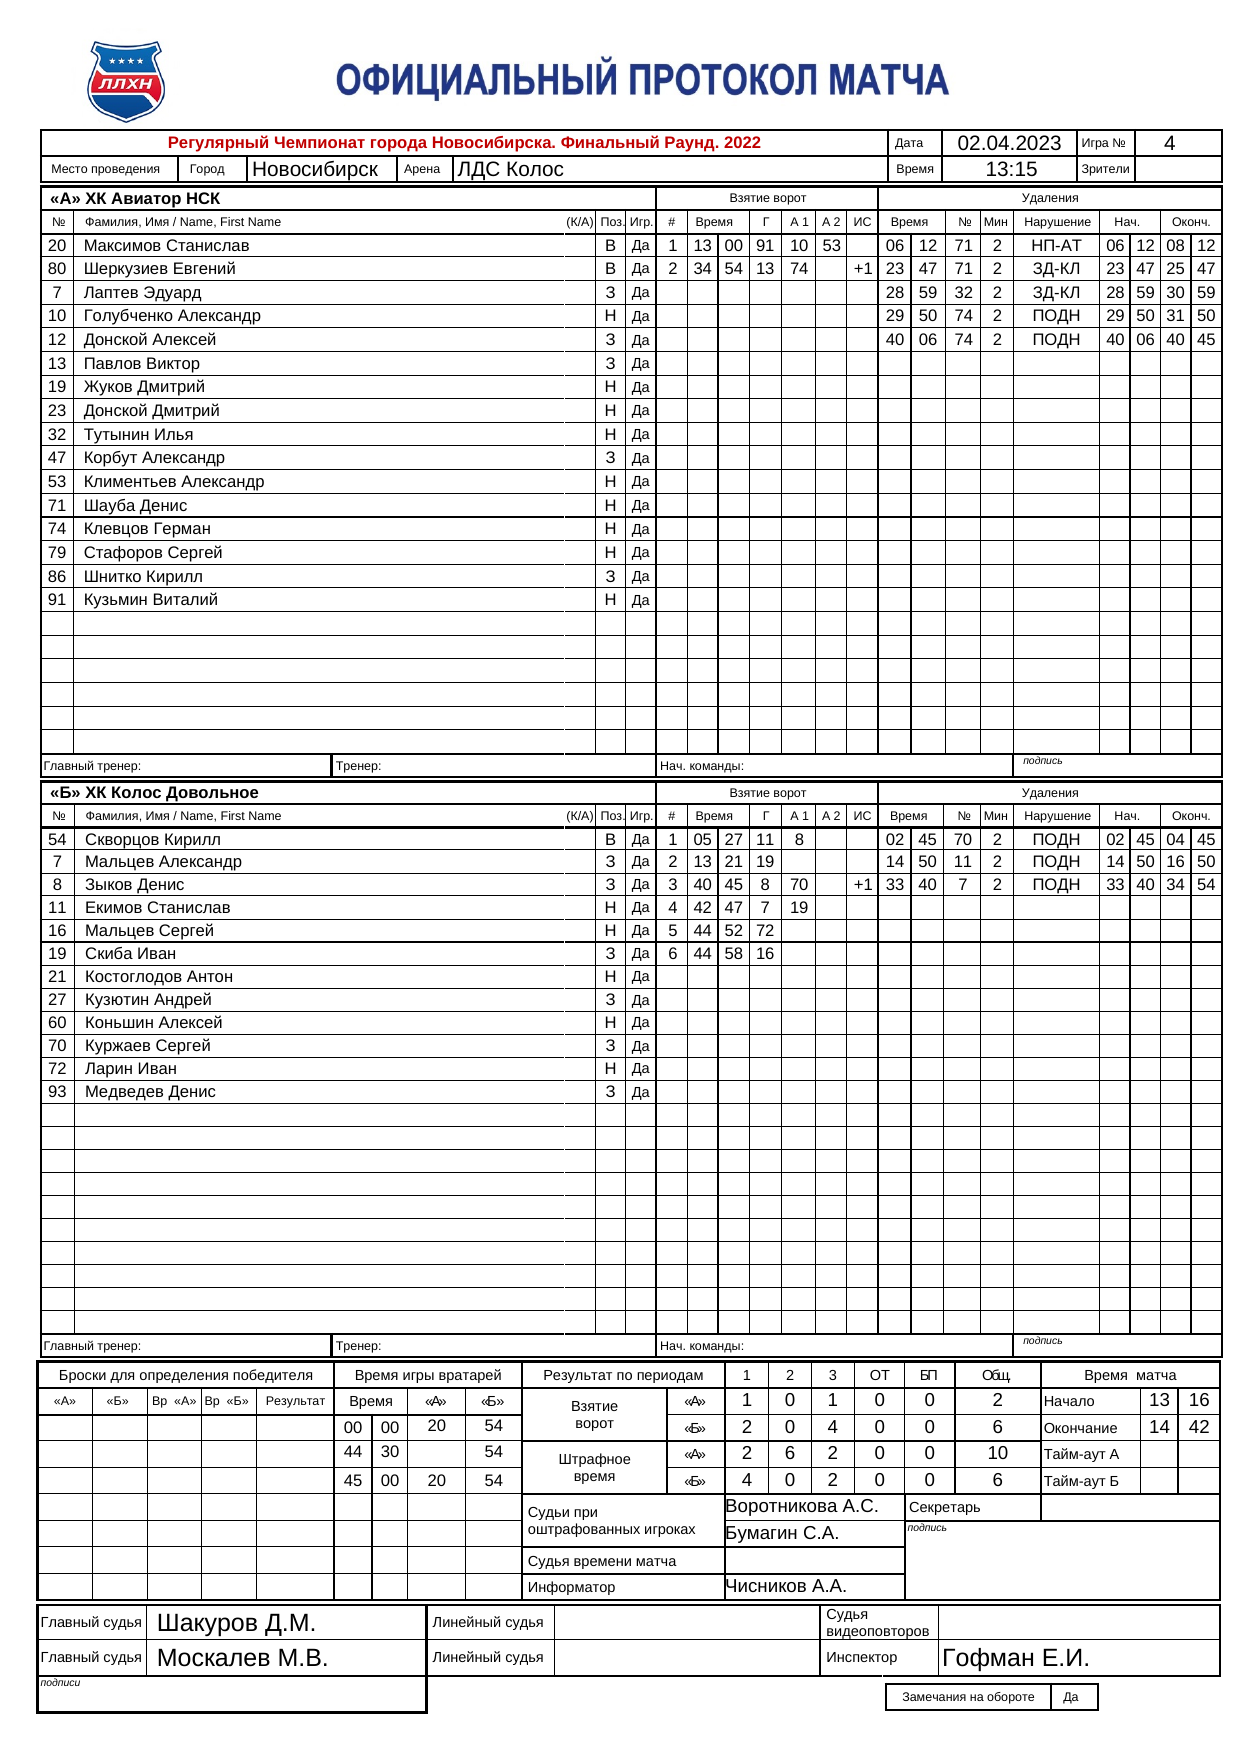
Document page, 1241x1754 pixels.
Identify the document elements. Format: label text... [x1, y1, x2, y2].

table_cell [688, 1081, 717, 1103]
table_cell [879, 518, 910, 540]
table_cell [912, 966, 943, 987]
table_header Общ. [956, 1363, 1040, 1387]
table_header Время матча [1042, 1363, 1219, 1387]
table_cell [1014, 565, 1099, 587]
table_cell [750, 1127, 781, 1149]
table_cell З [596, 281, 625, 303]
table_cell [981, 1173, 1013, 1195]
table_cell [1131, 1127, 1160, 1149]
table_cell [719, 1012, 749, 1033]
table_cell [946, 707, 980, 729]
table_cell Окончание [1042, 1415, 1140, 1440]
table_cell [981, 1127, 1013, 1149]
table_cell [816, 518, 846, 540]
table_header БП [905, 1363, 954, 1387]
table_cell [565, 235, 595, 256]
table_cell [879, 352, 910, 374]
table_cell [750, 1219, 781, 1241]
table_cell [596, 1196, 625, 1218]
table_cell Да [626, 235, 655, 256]
table_cell [1161, 1104, 1190, 1126]
table_cell 54 [42, 829, 74, 849]
table_cell 45 [719, 874, 749, 895]
table_cell Зыков Денис [75, 874, 564, 895]
table_cell [1100, 707, 1129, 729]
table_cell [1161, 1311, 1190, 1333]
table_cell [816, 446, 846, 469]
table_cell Шеркузиев Евгений [74, 257, 564, 280]
table_cell [750, 1288, 781, 1310]
table_cell 11 [944, 850, 980, 872]
table_cell 1 [812, 1389, 854, 1413]
table_cell 34 [688, 257, 717, 280]
table_cell [1192, 612, 1221, 634]
table_cell № [42, 805, 74, 826]
table_cell [981, 966, 1013, 987]
table_cell [1131, 896, 1160, 918]
table_cell [688, 1265, 717, 1287]
table_cell [257, 1441, 333, 1467]
table_cell [596, 1104, 625, 1126]
table_cell Н [596, 423, 625, 445]
table_cell ПОДН [1014, 829, 1099, 849]
table_cell [981, 707, 1013, 729]
table_cell [688, 518, 717, 540]
table_cell [1131, 376, 1160, 398]
table_cell [75, 1311, 564, 1333]
table_cell [565, 966, 595, 987]
table_cell Да [626, 376, 655, 398]
table_cell [688, 636, 717, 658]
table_cell [981, 943, 1013, 964]
table_cell [408, 1494, 465, 1520]
table_cell Время [889, 157, 941, 181]
table_cell [565, 257, 595, 280]
table_cell [912, 1035, 943, 1057]
table_cell +1 [847, 257, 877, 280]
table_cell Шауба Денис [74, 494, 564, 516]
table_cell [782, 1311, 815, 1333]
table_cell Шакуров Д.М. [147, 1606, 425, 1639]
table_cell Н [596, 494, 625, 516]
table_cell [1161, 518, 1190, 540]
table_cell [912, 707, 945, 729]
table_cell [1141, 1441, 1177, 1467]
table_cell 30 [373, 1441, 407, 1467]
table_cell [596, 659, 625, 682]
table_cell 50 [912, 850, 943, 872]
table_cell [879, 659, 910, 682]
table_cell [626, 1311, 655, 1333]
table_cell подпись [906, 1522, 1219, 1599]
table_cell [626, 1150, 655, 1172]
table_cell [816, 850, 846, 872]
table_cell 44 [335, 1441, 371, 1467]
table_cell [944, 1265, 980, 1287]
table_cell 06 [1131, 328, 1160, 351]
table_cell # [657, 805, 687, 826]
table_cell [1131, 588, 1160, 611]
table_cell подпись [1014, 1335, 1221, 1356]
table_header Удаления [879, 783, 1221, 803]
table_cell [912, 1104, 943, 1126]
table_cell Вр «А» [148, 1389, 201, 1413]
table_cell [1179, 1441, 1219, 1467]
table_header Взятие ворот [657, 188, 877, 209]
table_cell [688, 565, 717, 587]
table_cell [1161, 1242, 1190, 1264]
table_cell 58 [719, 943, 749, 964]
table_cell [688, 612, 717, 634]
table_cell 16 [1179, 1389, 1219, 1413]
table_cell [1014, 1058, 1099, 1079]
table_cell 50 [1192, 305, 1221, 327]
table_cell Стафоров Сергей [74, 541, 564, 564]
table_cell [565, 1311, 595, 1333]
table_cell [688, 1196, 717, 1218]
table_cell 72 [42, 1058, 74, 1079]
table_cell [912, 896, 943, 918]
table_cell [912, 1081, 943, 1103]
table_cell [981, 399, 1013, 422]
table_cell [1141, 1468, 1177, 1493]
table_cell [42, 1127, 74, 1149]
table_cell Ларин Иван [75, 1058, 564, 1079]
table_cell Судьи при оштрафованных игроках [523, 1495, 724, 1546]
table_cell [42, 636, 73, 658]
table_cell [1161, 1012, 1190, 1033]
table_cell [981, 541, 1013, 564]
table_cell [565, 1242, 595, 1264]
table_cell [946, 588, 980, 611]
table_cell Н [596, 966, 625, 987]
table_cell [816, 920, 846, 941]
table_cell [782, 1173, 815, 1195]
table_cell [847, 588, 877, 611]
table_cell [847, 707, 877, 729]
table_cell [657, 1058, 687, 1079]
table_cell [816, 943, 846, 964]
table_cell [750, 446, 781, 469]
table_cell [565, 829, 595, 849]
table_cell 6 [657, 943, 687, 964]
table_cell [750, 423, 781, 445]
table_cell [688, 1219, 717, 1241]
table_cell Нач. [1100, 211, 1160, 233]
table_cell [719, 1242, 749, 1264]
table_cell [816, 328, 846, 351]
table_cell [912, 989, 943, 1011]
table_cell [847, 1219, 877, 1241]
table_cell Да [626, 494, 655, 516]
table_cell 7 [750, 896, 781, 918]
table_cell [148, 1521, 201, 1546]
table_cell 27 [42, 989, 74, 1011]
table_cell [74, 612, 564, 634]
table_cell [981, 565, 1013, 587]
table_cell [657, 636, 687, 658]
table_cell [1192, 1127, 1221, 1149]
table_cell [596, 636, 625, 658]
table_cell В [596, 257, 625, 280]
table_cell [688, 494, 717, 516]
table_cell [816, 1058, 846, 1079]
table_cell 12 [1131, 235, 1160, 256]
table_cell Да [626, 1012, 655, 1033]
table_cell 0 [855, 1415, 904, 1440]
table_cell [42, 1173, 74, 1195]
table_cell Лаптев Эдуард [74, 281, 564, 303]
table_cell [1131, 352, 1160, 374]
table_cell 29 [879, 305, 910, 327]
table_cell [202, 1521, 256, 1546]
table_cell [565, 399, 595, 422]
table_cell [981, 1288, 1013, 1310]
table_cell [719, 470, 749, 493]
table_cell [719, 683, 749, 706]
table_header 3 [812, 1363, 854, 1387]
table_cell Штрафное время [523, 1442, 666, 1493]
table_cell 06 [912, 328, 945, 351]
table_cell [719, 707, 749, 729]
table_cell [626, 1288, 655, 1310]
table_cell [596, 1173, 625, 1195]
table_cell [946, 423, 980, 445]
table_cell 13 [1141, 1389, 1177, 1413]
table_cell 6 [769, 1442, 811, 1467]
table_cell [879, 1035, 910, 1057]
table_cell ЗД-КЛ [1014, 281, 1099, 303]
table_cell 11 [42, 896, 74, 918]
table_cell [408, 1547, 465, 1573]
table_cell [1100, 1127, 1129, 1149]
table_cell [750, 1150, 781, 1172]
table_cell [1014, 1104, 1099, 1126]
table_cell [257, 1494, 333, 1520]
table_cell +1 [847, 874, 877, 895]
table_cell [782, 1150, 815, 1172]
table_cell [847, 1081, 877, 1103]
table_cell «А» [668, 1389, 724, 1413]
table_cell [750, 470, 781, 493]
table_cell 1 [657, 235, 687, 256]
table_cell [626, 1127, 655, 1149]
table_cell [688, 305, 717, 327]
table_cell [847, 352, 877, 374]
table_cell [39, 1416, 92, 1440]
table_cell 29 [1100, 305, 1129, 327]
table_cell [42, 1104, 74, 1126]
table_cell [750, 399, 781, 422]
table_cell Кузютин Андрей [75, 989, 564, 1011]
table_cell [657, 1081, 687, 1103]
table_cell 14 [879, 850, 910, 872]
table_cell [816, 1288, 846, 1310]
table_cell [879, 943, 910, 964]
table_cell [1100, 376, 1129, 398]
table_cell [1161, 1265, 1190, 1287]
table_cell [596, 1127, 625, 1149]
table_cell [1131, 541, 1160, 564]
table_cell [719, 659, 749, 682]
table_cell [1100, 352, 1129, 374]
table_cell 2 [981, 281, 1013, 303]
table_cell Н [596, 518, 625, 540]
table_cell [39, 1547, 92, 1573]
table_cell А 2 [816, 211, 846, 233]
table_cell [1161, 966, 1190, 987]
table_cell [816, 730, 846, 753]
table_cell [42, 1196, 74, 1218]
table_cell [428, 1677, 882, 1711]
table_cell [596, 1288, 625, 1310]
table_cell [1161, 1196, 1190, 1218]
table_cell [719, 612, 749, 634]
table_cell [1192, 1150, 1221, 1172]
table_cell [1131, 470, 1160, 493]
table_cell «А» [39, 1389, 92, 1413]
table_cell [946, 352, 980, 374]
table_cell [847, 920, 877, 941]
table_cell Мин [981, 211, 1013, 233]
table_cell 23 [1100, 257, 1129, 280]
table_cell [847, 305, 877, 327]
table_cell [93, 1494, 147, 1520]
table_cell ПОДН [1014, 874, 1099, 895]
table_cell [1192, 1242, 1221, 1264]
table_cell [912, 659, 945, 682]
table_cell [816, 1311, 846, 1333]
table_cell З [596, 874, 625, 895]
table_cell [42, 707, 73, 729]
table_cell [596, 707, 625, 729]
table_cell [912, 494, 945, 516]
table_cell [879, 1288, 910, 1310]
table_cell [657, 328, 687, 351]
table_cell [1131, 1058, 1160, 1079]
table_cell [782, 1196, 815, 1218]
table_cell [42, 1150, 74, 1172]
table_cell 5 [657, 920, 687, 941]
table_cell [946, 541, 980, 564]
table_cell [879, 1104, 910, 1126]
table_cell [719, 1150, 749, 1172]
table_cell 13 [688, 850, 717, 872]
table_cell ИС [847, 211, 877, 233]
table_cell Тренер: [333, 1335, 655, 1356]
table_cell [719, 1081, 749, 1103]
table_cell [1192, 565, 1221, 587]
table_cell [912, 423, 945, 445]
table_cell [879, 565, 910, 587]
table_cell 21 [42, 966, 74, 987]
table_cell [688, 1150, 717, 1172]
table_cell [1100, 565, 1129, 587]
table_cell Главный судья [39, 1606, 146, 1639]
table_cell [981, 1196, 1013, 1218]
table_cell Главный тренер: [42, 1335, 330, 1356]
table_cell [782, 470, 815, 493]
table_cell 42 [1179, 1415, 1219, 1440]
table_cell [373, 1494, 407, 1520]
table_cell Максимов Станислав [74, 235, 564, 256]
table_cell [657, 730, 687, 753]
table_cell [719, 518, 749, 540]
table_cell 0 [769, 1389, 811, 1413]
table_cell [1161, 1150, 1190, 1172]
table_cell [719, 588, 749, 611]
table_cell [565, 588, 595, 611]
table_cell [657, 989, 687, 1011]
table_cell [75, 1104, 564, 1126]
table_cell Да [626, 305, 655, 327]
table_cell [1014, 966, 1099, 987]
table_cell [981, 730, 1013, 753]
table_cell [847, 1173, 877, 1195]
table_cell [816, 1127, 846, 1149]
table_cell 30 [1161, 281, 1190, 303]
table_cell [565, 1081, 595, 1103]
table_cell Город [179, 157, 246, 181]
table_header ОТ [855, 1363, 904, 1387]
table_cell [719, 966, 749, 987]
table_cell Секретарь [906, 1495, 1040, 1520]
table_cell [946, 565, 980, 587]
table_cell [1131, 989, 1160, 1011]
table_cell [1131, 1196, 1160, 1218]
table_cell [1042, 1495, 1219, 1520]
table_cell [1100, 1173, 1129, 1195]
table_cell 74 [946, 328, 980, 351]
table_cell [1131, 1288, 1160, 1310]
table_cell [782, 943, 815, 964]
table_cell 28 [879, 281, 910, 303]
table_cell Информатор [523, 1575, 724, 1599]
table_cell # [657, 211, 687, 233]
table_cell [750, 588, 781, 611]
table_cell [466, 1494, 521, 1520]
table_cell Москалев М.В. [147, 1640, 425, 1675]
table_cell Н [596, 376, 625, 398]
table_cell подпись [1014, 755, 1221, 776]
table_cell [782, 636, 815, 658]
table_cell Да [626, 352, 655, 374]
table_cell [1100, 446, 1129, 469]
table_cell 06 [879, 235, 910, 256]
table_cell 19 [42, 943, 74, 964]
table_cell [847, 1127, 877, 1149]
table_cell [596, 1311, 625, 1333]
table_cell ИС [847, 805, 877, 826]
table_cell [847, 989, 877, 1011]
table_cell [1192, 943, 1221, 964]
table_cell [626, 659, 655, 682]
table_header Регулярный Чемпионат города Новосибирска. Финальный Раунд. 2022 [42, 131, 887, 155]
table_cell [1161, 1058, 1190, 1079]
table_cell [946, 659, 980, 682]
table_cell [719, 1265, 749, 1287]
table_cell Время [879, 805, 943, 826]
table_cell 00 [373, 1416, 407, 1440]
table_cell [257, 1416, 333, 1440]
table_cell [719, 328, 749, 351]
table_cell [847, 1150, 877, 1172]
table_cell [816, 423, 846, 445]
table_cell [750, 683, 781, 706]
table_cell [596, 1265, 625, 1287]
table_cell [1192, 1288, 1221, 1310]
table_cell [782, 966, 815, 987]
table_cell [912, 1196, 943, 1218]
table_cell [1192, 636, 1221, 658]
table_header «Б» ХК Колос Довольное [42, 783, 655, 803]
table_cell [816, 588, 846, 611]
table_cell [879, 376, 910, 398]
table_cell [1192, 1012, 1221, 1033]
table_cell 4 [726, 1468, 768, 1493]
table_cell [1192, 423, 1221, 445]
table_cell [75, 1196, 564, 1218]
table_cell [750, 1242, 781, 1264]
table_cell [74, 730, 564, 753]
table_cell [657, 966, 687, 987]
table_cell [373, 1547, 407, 1573]
table_cell [981, 920, 1013, 941]
table_cell 70 [42, 1035, 74, 1057]
table_cell 50 [1192, 850, 1221, 872]
table_cell [944, 1173, 980, 1195]
table_cell [879, 1081, 910, 1103]
table_cell [816, 874, 846, 895]
table_cell [565, 565, 595, 587]
table_cell [657, 1127, 687, 1149]
table_cell [202, 1468, 256, 1493]
table_cell [782, 1219, 815, 1241]
table_cell [879, 494, 910, 516]
table_cell Мальцев Сергей [75, 920, 564, 941]
table_cell [750, 352, 781, 374]
table_cell [912, 541, 945, 564]
table_cell 59 [1131, 281, 1160, 303]
table_cell 45 [1131, 829, 1160, 849]
table_cell [1100, 518, 1129, 540]
table_cell [626, 1104, 655, 1126]
table_cell [565, 896, 595, 918]
table_cell [750, 541, 781, 564]
table_cell [1161, 376, 1190, 398]
table_cell Корбут Александр [74, 446, 564, 469]
table_cell [1014, 943, 1099, 964]
table_cell [816, 683, 846, 706]
table_cell [912, 470, 945, 493]
table_cell [202, 1494, 256, 1520]
table_cell 53 [816, 235, 846, 256]
table_header Результат по периодам [523, 1363, 724, 1387]
table_cell [565, 1104, 595, 1126]
table_cell [726, 1548, 904, 1573]
table_cell [1100, 423, 1129, 445]
table_cell [879, 588, 910, 611]
table_cell [879, 1242, 910, 1264]
table_cell [657, 588, 687, 611]
table_header Броски для определения победителя [39, 1363, 333, 1387]
table_cell [1100, 588, 1129, 611]
table_cell [816, 470, 846, 493]
table_cell [816, 376, 846, 398]
table_cell [1014, 1173, 1099, 1195]
table_cell [657, 423, 687, 445]
table_cell [883, 1677, 1220, 1681]
table_cell [1192, 707, 1221, 729]
table_cell [719, 730, 749, 753]
table_cell [944, 1035, 980, 1057]
table_cell [981, 989, 1013, 1011]
table_cell [466, 1547, 521, 1573]
table_cell 79 [42, 541, 73, 564]
table_cell [1014, 989, 1099, 1011]
table_cell 8 [42, 874, 74, 895]
table_cell 7 [944, 874, 980, 895]
table_cell Да [626, 1081, 655, 1103]
table_cell 2 [726, 1415, 768, 1440]
table_cell [75, 1242, 564, 1264]
table_cell [879, 707, 910, 729]
table_cell 44 [688, 943, 717, 964]
table_cell [847, 494, 877, 516]
table_cell [565, 1058, 595, 1079]
table_cell Вр «Б» [202, 1389, 256, 1413]
table_header Время игры вратарей [335, 1363, 521, 1387]
table_cell Н [596, 920, 625, 941]
table_cell [750, 305, 781, 327]
table_cell [688, 707, 717, 729]
table_cell 40 [1131, 874, 1160, 895]
table_cell [1014, 1012, 1099, 1033]
table_cell [782, 541, 815, 564]
table_cell [75, 1173, 564, 1195]
table_cell [782, 1035, 815, 1057]
table_cell [879, 989, 910, 1011]
table_cell [688, 588, 717, 611]
table_cell [847, 470, 877, 493]
table_cell [719, 1058, 749, 1079]
table_cell 45 [1192, 829, 1221, 849]
table_cell [847, 518, 877, 540]
table_cell [1136, 157, 1221, 181]
table_cell [782, 1288, 815, 1310]
table_cell Оконч. [1161, 805, 1221, 826]
table_cell [782, 281, 815, 303]
table_cell [626, 730, 655, 753]
table_cell [565, 1196, 595, 1218]
table_cell [1014, 352, 1099, 374]
table_cell [1100, 541, 1129, 564]
table_cell 8 [782, 829, 815, 849]
table_cell [719, 399, 749, 422]
table_cell [1192, 920, 1221, 941]
table_cell [565, 683, 595, 706]
table_cell [782, 494, 815, 516]
table_cell Н [596, 541, 625, 564]
table_cell 54 [1192, 874, 1221, 895]
table_cell [912, 1265, 943, 1287]
table_cell Тутынин Илья [74, 423, 564, 445]
table_cell [657, 446, 687, 469]
table_cell [782, 612, 815, 634]
table_cell [782, 328, 815, 351]
table_cell [688, 1173, 717, 1195]
table_cell [782, 352, 815, 374]
table_cell [1014, 1242, 1099, 1264]
table_cell [912, 1311, 943, 1333]
table_cell [750, 730, 781, 753]
table_cell Н [596, 305, 625, 327]
table_cell [565, 518, 595, 540]
table_cell [1161, 1035, 1190, 1057]
table_cell [946, 470, 980, 493]
table_cell ЗД-КЛ [1014, 257, 1099, 280]
table_cell Мальцев Александр [75, 850, 564, 872]
table_cell [719, 1219, 749, 1241]
table_cell [1100, 1265, 1129, 1287]
table_cell [912, 376, 945, 398]
table_cell [782, 565, 815, 587]
table_cell 44 [688, 920, 717, 941]
table_cell [944, 1196, 980, 1218]
table_cell 13 [688, 235, 717, 256]
table_cell [1192, 1035, 1221, 1057]
table_cell [1131, 446, 1160, 469]
table_cell [1192, 446, 1221, 469]
table_cell [1100, 1012, 1129, 1033]
table_cell [202, 1574, 256, 1599]
table_cell [1100, 896, 1129, 918]
table_cell [816, 966, 846, 987]
table_cell Да [626, 966, 655, 987]
table_cell Тайм-аут Б [1042, 1468, 1140, 1493]
table_cell [981, 446, 1013, 469]
table_cell [719, 305, 749, 327]
table_cell [1014, 1035, 1099, 1057]
table_cell [816, 1196, 846, 1218]
table_cell 53 [42, 470, 73, 493]
table_cell [1131, 636, 1160, 658]
table_cell [847, 1012, 877, 1033]
table_cell [879, 541, 910, 564]
table_cell [1014, 683, 1099, 706]
table_cell [719, 352, 749, 374]
table_cell 33 [879, 874, 910, 895]
table_cell [816, 257, 846, 280]
table_cell [688, 1311, 717, 1333]
table_cell [879, 399, 910, 422]
table_cell [1192, 399, 1221, 422]
table_cell Жуков Дмитрий [74, 376, 564, 398]
table_header Дата [889, 131, 941, 155]
table_cell [688, 1035, 717, 1057]
table_cell [981, 1311, 1013, 1333]
table_cell [912, 1150, 943, 1172]
table_cell Клевцов Герман [74, 518, 564, 540]
table_cell Скиба Иван [75, 943, 564, 964]
table_cell В [596, 829, 625, 849]
table_cell [1192, 352, 1221, 374]
table_cell [719, 1035, 749, 1057]
table_cell З [596, 989, 625, 1011]
table_cell 47 [719, 896, 749, 918]
table_cell [657, 1242, 687, 1264]
table_cell Арена [398, 157, 452, 181]
table_cell [1161, 470, 1190, 493]
table_cell Н [596, 588, 625, 611]
table_cell 0 [905, 1415, 954, 1440]
table_cell 12 [42, 328, 73, 351]
table_cell [981, 896, 1013, 918]
table_cell [74, 636, 564, 658]
table_cell [981, 1104, 1013, 1126]
table_cell [39, 1441, 92, 1467]
table_cell [944, 943, 980, 964]
table_cell [847, 1288, 877, 1310]
table_cell [847, 423, 877, 445]
table_cell [1192, 1173, 1221, 1195]
table_cell [1014, 896, 1099, 918]
table_cell ЛДС Колос [454, 157, 887, 181]
table_cell [1014, 446, 1099, 469]
table_cell [816, 636, 846, 658]
table_cell [688, 470, 717, 493]
table_cell Г [750, 211, 781, 233]
table_cell [565, 1265, 595, 1287]
table_cell 47 [1192, 257, 1221, 280]
table_cell [981, 1150, 1013, 1172]
table_cell А 2 [816, 805, 846, 826]
table_cell [1161, 730, 1190, 753]
table_cell 52 [719, 920, 749, 941]
table_cell [688, 328, 717, 351]
table_cell [1131, 565, 1160, 587]
table_cell 71 [42, 494, 73, 516]
table_cell [565, 989, 595, 1011]
table_cell [1161, 352, 1190, 374]
table_cell 45 [912, 829, 943, 849]
table_cell Линейный судья [428, 1640, 554, 1675]
table_cell 4 [812, 1415, 854, 1440]
table_cell 45 [335, 1468, 371, 1493]
table_cell Гофман Е.И. [939, 1640, 1219, 1675]
table_cell 2 [726, 1442, 768, 1467]
table_cell [1131, 1104, 1160, 1126]
table_cell [565, 470, 595, 493]
table_cell [75, 1127, 564, 1149]
table_cell [816, 1104, 846, 1126]
table_cell Зрители [1078, 157, 1134, 181]
table_cell [847, 235, 877, 256]
table_cell [816, 1150, 846, 1172]
table_cell [657, 1150, 687, 1172]
table_cell 16 [1161, 850, 1190, 872]
table_cell 10 [782, 235, 815, 256]
table_cell [719, 541, 749, 564]
table_cell Поз. [596, 805, 625, 826]
table_cell [626, 1196, 655, 1218]
table_cell [847, 376, 877, 398]
table_cell [944, 1127, 980, 1149]
table_cell [688, 399, 717, 422]
table_cell [1192, 588, 1221, 611]
table_cell [719, 1173, 749, 1195]
table_cell [466, 1574, 521, 1599]
table_cell [555, 1606, 819, 1639]
table_cell [912, 565, 945, 587]
table_cell Да [626, 1058, 655, 1079]
table_cell Бумагин С.А. [726, 1521, 904, 1546]
table_cell [750, 966, 781, 987]
table_cell Да [626, 896, 655, 918]
table_cell [719, 1196, 749, 1218]
table_cell [912, 352, 945, 374]
table_cell Г [750, 805, 781, 826]
table_cell [879, 683, 910, 706]
table_cell [944, 1081, 980, 1103]
table_cell ПОДН [1014, 850, 1099, 872]
table_cell 42 [688, 896, 717, 918]
table_cell 7 [42, 281, 73, 303]
table_cell Да [626, 423, 655, 445]
table_cell [626, 707, 655, 729]
table_cell Время [879, 211, 945, 233]
table_header 4 [1136, 131, 1221, 155]
table_cell 54 [719, 257, 749, 280]
table_cell [565, 376, 595, 398]
table_cell [816, 1265, 846, 1287]
table_cell [946, 730, 980, 753]
table_cell Нарушение [1014, 805, 1099, 826]
table_cell [596, 612, 625, 634]
table_cell [946, 494, 980, 516]
table_cell Мин [981, 805, 1013, 826]
table_cell Воротникова А.С. [726, 1495, 904, 1520]
table_cell [981, 588, 1013, 611]
table_header 1 [726, 1363, 768, 1387]
table_cell [1100, 989, 1129, 1011]
table_cell [750, 636, 781, 658]
table_cell Тренер: [333, 755, 655, 776]
table_cell Нач. [1100, 805, 1160, 826]
table_cell 13:15 [943, 157, 1076, 181]
table_cell [657, 518, 687, 540]
table_cell [1014, 376, 1099, 398]
table_cell Место проведения [42, 157, 177, 181]
table_cell [782, 850, 815, 872]
table_cell [1161, 920, 1190, 941]
table_cell Линейный судья [428, 1606, 554, 1639]
table_cell [847, 850, 877, 872]
table_cell 2 [981, 829, 1013, 849]
table_cell [879, 1058, 910, 1079]
table_cell [565, 850, 595, 872]
table_cell 3 [657, 874, 687, 895]
table_cell Игр. [626, 211, 655, 233]
table_cell [912, 943, 943, 964]
table_cell [719, 636, 749, 658]
table_cell [719, 1288, 749, 1310]
table_header 2 [769, 1363, 811, 1387]
table_cell [981, 1012, 1013, 1033]
table_cell [847, 1265, 877, 1287]
table_cell [981, 659, 1013, 682]
table_cell [93, 1468, 147, 1493]
table_cell З [596, 943, 625, 964]
table_cell 74 [42, 518, 73, 540]
table_cell В [596, 235, 625, 256]
table_cell Да [626, 328, 655, 351]
table_cell [688, 281, 717, 303]
table_cell [565, 1127, 595, 1149]
table_cell [657, 352, 687, 374]
table_cell [750, 1265, 781, 1287]
table_cell [148, 1494, 201, 1520]
table_cell № [946, 211, 980, 233]
table_cell [782, 1081, 815, 1103]
table_cell [1100, 1219, 1129, 1241]
table_cell [148, 1547, 201, 1573]
table_cell [1192, 470, 1221, 493]
table_cell [1192, 1196, 1221, 1218]
table_cell Время [335, 1389, 407, 1413]
table_cell Екимов Станислав [75, 896, 564, 918]
table_header 02.04.2023 [943, 131, 1076, 155]
table_cell [1131, 683, 1160, 706]
table_cell 0 [905, 1468, 954, 1493]
table_cell [847, 829, 877, 849]
table_cell [750, 659, 781, 682]
table_cell 02 [1100, 829, 1129, 849]
table_cell [657, 494, 687, 516]
table_cell Шнитко Кирилл [74, 565, 564, 587]
table_cell [335, 1494, 371, 1520]
table_cell 0 [905, 1442, 954, 1467]
table_cell [42, 1265, 74, 1287]
table_cell [688, 1058, 717, 1079]
table_cell [1100, 1242, 1129, 1264]
table_cell 2 [981, 257, 1013, 280]
table_cell З [596, 1081, 625, 1103]
table_cell 70 [782, 874, 815, 895]
table_cell 0 [769, 1468, 811, 1493]
table_cell [879, 1012, 910, 1033]
table_cell [1161, 588, 1190, 611]
table_cell [944, 1104, 980, 1126]
table_cell 14 [1100, 850, 1129, 872]
table_cell 45 [1192, 328, 1221, 351]
table_cell [202, 1547, 256, 1573]
table_cell 71 [946, 235, 980, 256]
table_cell Донской Алексей [74, 328, 564, 351]
table_cell [1131, 966, 1160, 987]
table_cell «Б» [668, 1415, 724, 1440]
table_cell [39, 1494, 92, 1520]
table_cell [944, 1288, 980, 1310]
table_cell 40 [1161, 328, 1190, 351]
table_cell [565, 1035, 595, 1057]
table_cell [879, 1265, 910, 1287]
table_cell 59 [1192, 281, 1221, 303]
table_cell 47 [912, 257, 945, 280]
table_header Замечания на обороте [887, 1685, 1050, 1709]
table_cell [565, 730, 595, 753]
table_cell 4 [657, 896, 687, 918]
table_cell 12 [912, 235, 945, 256]
table_cell [981, 1081, 1013, 1103]
table_cell [565, 305, 595, 327]
table_cell [1161, 1288, 1190, 1310]
table_cell 50 [912, 305, 945, 327]
table_cell [782, 989, 815, 1011]
table_cell [565, 352, 595, 374]
table_cell [816, 1081, 846, 1103]
table_cell [816, 1012, 846, 1033]
table_header Удаления [879, 188, 1221, 209]
table_cell [782, 518, 815, 540]
table_cell [565, 943, 595, 964]
table_cell [879, 896, 910, 918]
table_cell Время [688, 211, 749, 233]
table_cell 40 [912, 874, 943, 895]
table_cell 20 [408, 1416, 465, 1440]
table_cell [782, 305, 815, 327]
table_cell [879, 920, 910, 941]
table_cell [688, 423, 717, 445]
table_cell [1131, 612, 1160, 634]
table_cell 08 [1161, 235, 1190, 256]
table_cell [946, 399, 980, 422]
table_cell [879, 612, 910, 634]
table_cell [750, 1173, 781, 1195]
table_cell [912, 588, 945, 611]
table_header «А» ХК Авиатор НСК [42, 188, 655, 209]
table_cell [373, 1574, 407, 1599]
table_cell [719, 494, 749, 516]
table_cell ПОДН [1014, 328, 1099, 351]
table_cell [1161, 896, 1190, 918]
table_cell [408, 1574, 465, 1599]
table_cell [565, 659, 595, 682]
table_cell [1099, 1682, 1220, 1711]
table_cell [1192, 376, 1221, 398]
table_cell [847, 565, 877, 587]
table_cell 72 [750, 920, 781, 941]
table_cell 2 [956, 1389, 1040, 1413]
table_cell [688, 730, 717, 753]
table_cell НП-АТ [1014, 235, 1099, 256]
table_cell [688, 1242, 717, 1264]
table_cell [719, 376, 749, 398]
table_cell [626, 683, 655, 706]
table_cell [816, 989, 846, 1011]
table_cell [657, 470, 687, 493]
table_cell [657, 1035, 687, 1057]
table_cell [782, 707, 815, 729]
table_cell [1161, 1127, 1190, 1149]
table_cell [202, 1416, 256, 1440]
table_cell З [596, 352, 625, 374]
table_cell [1192, 966, 1221, 987]
table_cell [1131, 399, 1160, 422]
table_cell № [944, 805, 980, 826]
table_cell [1161, 541, 1190, 564]
table_cell [912, 1127, 943, 1149]
table_cell Павлов Виктор [74, 352, 564, 374]
table_cell [981, 494, 1013, 516]
table_cell [939, 1606, 1219, 1639]
table_cell [750, 1311, 781, 1333]
table_cell [847, 446, 877, 469]
table_cell [688, 1012, 717, 1033]
table_cell [782, 683, 815, 706]
table_cell [626, 1242, 655, 1264]
table_cell 50 [1131, 850, 1160, 872]
table_cell [75, 1265, 564, 1287]
table_cell «А» [408, 1389, 465, 1413]
table_cell 34 [1161, 874, 1190, 895]
table_cell [1100, 1150, 1129, 1172]
table_cell [1131, 943, 1160, 964]
table_cell [719, 1127, 749, 1149]
table_cell [1100, 1288, 1129, 1310]
table_cell [750, 1035, 781, 1057]
table_cell (К/А) [565, 805, 595, 826]
table_cell [408, 1441, 465, 1467]
table_cell [1131, 659, 1160, 682]
table_cell 04 [1161, 829, 1190, 849]
table_cell [981, 518, 1013, 540]
table_cell 6 [956, 1415, 1040, 1440]
table_cell [816, 565, 846, 587]
table_cell Тайм-аут А [1042, 1441, 1140, 1467]
table_cell [1014, 588, 1099, 611]
table_cell [750, 328, 781, 351]
table_cell [816, 1219, 846, 1241]
table_cell [335, 1547, 371, 1573]
table_cell Куржаев Сергей [75, 1035, 564, 1057]
table_cell [816, 659, 846, 682]
table_cell [912, 683, 945, 706]
table_cell [688, 446, 717, 469]
table_cell 0 [769, 1415, 811, 1440]
table_cell [373, 1521, 407, 1546]
table_cell Н [596, 470, 625, 493]
table_cell [688, 683, 717, 706]
table_cell Голубченко Александр [74, 305, 564, 327]
table_cell 00 [335, 1416, 371, 1440]
table_cell [1014, 920, 1099, 941]
table_cell Да [626, 829, 655, 849]
table_cell 10 [956, 1442, 1040, 1467]
table_cell 05 [688, 829, 717, 849]
table_cell [1131, 730, 1160, 753]
table_cell [1014, 1265, 1099, 1287]
table_cell З [596, 1035, 625, 1057]
table_cell [1100, 683, 1129, 706]
table_cell [750, 989, 781, 1011]
table_cell А 1 [782, 805, 815, 826]
table_cell [981, 376, 1013, 398]
table_cell [782, 1104, 815, 1126]
table_cell [750, 1012, 781, 1033]
table_cell [42, 659, 73, 682]
table_cell [750, 612, 781, 634]
table_cell [1131, 1150, 1160, 1172]
table_cell [981, 1035, 1013, 1057]
table_cell [565, 920, 595, 941]
table_cell 60 [42, 1012, 74, 1033]
table_cell № [42, 211, 73, 233]
table_cell [657, 1173, 687, 1195]
table_cell З [596, 850, 625, 872]
table_cell [1014, 1127, 1099, 1149]
table_cell [1014, 730, 1099, 753]
table_cell Фамилия, Имя / Name, First Name [74, 211, 565, 233]
table_cell [816, 896, 846, 918]
table_cell [816, 541, 846, 564]
table_cell 0 [855, 1389, 904, 1413]
table_cell [847, 612, 877, 634]
table_cell [148, 1416, 201, 1440]
table_cell Да [626, 1035, 655, 1057]
table_cell [93, 1574, 147, 1599]
table_cell 74 [782, 257, 815, 280]
table_cell ПОДН [1014, 305, 1099, 327]
table_cell 2 [657, 257, 687, 280]
table_cell [688, 541, 717, 564]
table_cell [750, 1104, 781, 1126]
table_cell [565, 328, 595, 351]
table_cell [1161, 943, 1190, 964]
table_cell [1131, 423, 1160, 445]
table_cell [555, 1640, 819, 1675]
table_cell «А» [668, 1442, 724, 1467]
table_cell Кузьмин Виталий [74, 588, 564, 611]
table_cell [816, 829, 846, 849]
table_cell Новосибирск [248, 157, 396, 181]
table_cell [257, 1521, 333, 1546]
table_cell [42, 730, 73, 753]
table_cell [657, 1311, 687, 1333]
table_cell 59 [912, 281, 945, 303]
table_cell [93, 1521, 147, 1546]
table_cell [1161, 612, 1190, 634]
table_cell [565, 612, 595, 634]
table_cell [944, 1012, 980, 1033]
table_cell [1014, 659, 1099, 682]
table_cell Главный судья [39, 1640, 146, 1675]
table_cell Время [688, 805, 749, 826]
table_cell «Б» [668, 1468, 724, 1493]
table_cell [1131, 1035, 1160, 1057]
table_cell Нарушение [1014, 211, 1099, 233]
table_cell [912, 1058, 943, 1079]
table_cell [39, 1574, 92, 1599]
table_cell [93, 1547, 147, 1573]
table_cell [816, 1173, 846, 1195]
table_cell [148, 1468, 201, 1493]
table_cell 14 [1141, 1415, 1177, 1440]
table_cell [719, 423, 749, 445]
table_cell [565, 1150, 595, 1172]
table_cell [657, 659, 687, 682]
table_cell [565, 423, 595, 445]
table_cell [981, 423, 1013, 445]
table_cell [1131, 920, 1160, 941]
table_cell Взятие ворот [523, 1389, 666, 1440]
table_cell [946, 683, 980, 706]
table_cell [719, 1104, 749, 1126]
table_cell [816, 305, 846, 327]
table_cell [565, 1288, 595, 1310]
table_header Взятие ворот [657, 783, 877, 803]
table_cell [944, 920, 980, 941]
table_cell [816, 352, 846, 374]
table_cell [1131, 1311, 1160, 1333]
table_cell [782, 920, 815, 941]
table_cell [1014, 1219, 1099, 1241]
table_cell Да [626, 874, 655, 895]
table_cell [879, 1311, 910, 1333]
table_cell [565, 1219, 595, 1241]
table_cell 54 [466, 1441, 521, 1467]
table_cell [596, 730, 625, 753]
table_cell 0 [905, 1389, 954, 1413]
table_cell [879, 423, 910, 445]
table_cell [912, 1219, 943, 1241]
table_cell Да [626, 518, 655, 540]
table_cell 02 [879, 829, 910, 849]
table_cell [1192, 518, 1221, 540]
table_cell [1014, 612, 1099, 634]
table_cell [912, 399, 945, 422]
table_cell [782, 399, 815, 422]
table_cell [39, 1521, 92, 1546]
table_cell [39, 1468, 92, 1493]
table_cell [1179, 1468, 1219, 1493]
table_cell [944, 966, 980, 987]
table_cell 27 [719, 829, 749, 849]
table_cell [1131, 518, 1160, 540]
table_cell [688, 352, 717, 374]
table_cell Н [596, 399, 625, 422]
table_cell [1161, 659, 1190, 682]
table_cell Да [626, 281, 655, 303]
table_cell [565, 446, 595, 469]
table_cell [782, 730, 815, 753]
table_cell [912, 1012, 943, 1033]
table_cell [782, 659, 815, 682]
table_cell Да [626, 989, 655, 1011]
table_cell [750, 494, 781, 516]
table_cell 0 [855, 1442, 904, 1467]
table_cell подписи [39, 1677, 425, 1711]
table_cell [912, 730, 945, 753]
table_cell [565, 636, 595, 658]
table_cell [879, 636, 910, 658]
table_cell [1161, 399, 1190, 422]
table_cell [657, 1219, 687, 1241]
table_cell [657, 612, 687, 634]
table_cell [1100, 966, 1129, 987]
table_cell Да [626, 943, 655, 964]
table_cell [847, 966, 877, 987]
table_cell [1014, 707, 1099, 729]
table_cell [688, 1104, 717, 1126]
table_cell [1014, 1311, 1099, 1333]
table_cell Да [626, 541, 655, 564]
table_cell [1192, 494, 1221, 516]
table_cell Донской Дмитрий [74, 399, 564, 422]
table_cell [782, 1012, 815, 1033]
table_cell [74, 659, 564, 682]
table_cell [74, 683, 564, 706]
table_cell 2 [812, 1468, 854, 1493]
table_cell [782, 446, 815, 469]
table_cell [688, 376, 717, 398]
table_cell [847, 943, 877, 964]
table_cell [42, 683, 73, 706]
table_cell [1131, 1242, 1160, 1264]
table_cell [981, 683, 1013, 706]
table_cell 80 [42, 257, 73, 280]
table_cell 1 [726, 1389, 768, 1413]
table_cell [1014, 1081, 1099, 1103]
table_cell [879, 1196, 910, 1218]
table_cell Главный тренер: [42, 755, 330, 776]
table_cell 19 [750, 850, 781, 872]
table_cell Да [626, 399, 655, 422]
table_cell [719, 1311, 749, 1333]
table_cell [657, 1265, 687, 1287]
table_cell Нач. команды: [657, 1335, 1012, 1356]
table_cell [1100, 470, 1129, 493]
table_cell [782, 1127, 815, 1149]
table_cell [657, 683, 687, 706]
table_cell Чисников А.А. [726, 1575, 904, 1599]
table_cell З [596, 565, 625, 587]
table_cell 23 [42, 399, 73, 422]
table_cell [847, 659, 877, 682]
table_cell [75, 1150, 564, 1172]
table_cell Да [626, 850, 655, 872]
table_cell [946, 636, 980, 658]
table_cell 10 [42, 305, 73, 327]
table_cell [1100, 1058, 1129, 1079]
table_cell 54 [466, 1468, 521, 1493]
table_cell 13 [750, 257, 781, 280]
table_cell [981, 1219, 1013, 1241]
table_cell [750, 565, 781, 587]
table_cell [847, 328, 877, 351]
table_cell [944, 1311, 980, 1333]
table_cell 7 [42, 850, 74, 872]
table_cell [1192, 1311, 1221, 1333]
table_cell 91 [42, 588, 73, 611]
table_cell Да [626, 257, 655, 280]
table_cell 74 [946, 305, 980, 327]
table_cell 70 [944, 829, 980, 849]
table_cell 40 [688, 874, 717, 895]
table_cell [596, 1219, 625, 1241]
table_cell [1100, 1311, 1129, 1333]
table_cell Да [626, 588, 655, 611]
table_cell [657, 707, 687, 729]
table_cell [1100, 636, 1129, 658]
table_cell [912, 1173, 943, 1195]
table_cell 11 [750, 829, 781, 849]
table_cell [1014, 399, 1099, 422]
table_cell Н [596, 1058, 625, 1079]
table_cell [981, 470, 1013, 493]
table_cell Да [626, 920, 655, 941]
table_cell [1100, 1196, 1129, 1218]
table_cell [1100, 494, 1129, 516]
table_cell [93, 1441, 147, 1467]
table_cell [1100, 659, 1129, 682]
table_cell 16 [750, 943, 781, 964]
table_cell [93, 1416, 147, 1440]
table_cell [847, 636, 877, 658]
table_cell [946, 518, 980, 540]
table_cell [657, 565, 687, 587]
table_cell [1192, 1104, 1221, 1126]
table_cell [42, 1288, 74, 1310]
table_cell [257, 1574, 333, 1599]
table_cell [1100, 612, 1129, 634]
table_cell [1192, 896, 1221, 918]
table_cell [1131, 1012, 1160, 1033]
table_cell [335, 1574, 371, 1599]
table_cell [782, 423, 815, 445]
table_cell [816, 1242, 846, 1264]
table_cell [335, 1521, 371, 1546]
table_cell [688, 989, 717, 1011]
table_cell 93 [42, 1081, 74, 1103]
table_cell [719, 989, 749, 1011]
table_cell 54 [466, 1416, 521, 1440]
table_cell [688, 966, 717, 987]
table_cell [1192, 1265, 1221, 1287]
table_cell [1192, 989, 1221, 1011]
table_cell [657, 541, 687, 564]
table_cell [879, 1173, 910, 1195]
table_cell [688, 659, 717, 682]
table_cell [879, 470, 910, 493]
table_cell [1161, 683, 1190, 706]
table_cell Инспектор [821, 1640, 938, 1675]
table_cell (К/А) [565, 211, 595, 233]
table_cell [657, 305, 687, 327]
table_cell [565, 1173, 595, 1195]
table_cell [1100, 1035, 1129, 1057]
table_cell 23 [879, 257, 910, 280]
table_cell [981, 636, 1013, 658]
table_cell 31 [1161, 305, 1190, 327]
table_cell Судья видеоповторов [821, 1606, 938, 1639]
table_cell [879, 1127, 910, 1149]
table_cell [1100, 1104, 1129, 1126]
table_cell [912, 920, 943, 941]
table_cell [912, 1288, 943, 1310]
table_cell [847, 730, 877, 753]
table_cell [1100, 399, 1129, 422]
table_cell [944, 1150, 980, 1172]
table_cell 21 [719, 850, 749, 872]
table_cell 40 [879, 328, 910, 351]
table_cell [782, 588, 815, 611]
table_cell [1014, 1288, 1099, 1310]
table_cell [1161, 494, 1190, 516]
table_cell [750, 1081, 781, 1103]
table_cell [1161, 1219, 1190, 1241]
table_cell [847, 399, 877, 422]
table_cell [879, 1219, 910, 1241]
table_cell [816, 612, 846, 634]
table_cell 33 [1100, 874, 1129, 895]
table_cell [148, 1574, 201, 1599]
table_cell [1131, 1219, 1160, 1241]
table_cell [879, 446, 910, 469]
table_cell [688, 1127, 717, 1149]
table_cell 2 [981, 305, 1013, 327]
table_cell Да [626, 470, 655, 493]
table_cell [657, 1104, 687, 1126]
table_cell [946, 612, 980, 634]
table_cell [944, 1219, 980, 1241]
table_cell [1100, 1081, 1129, 1103]
table_cell 91 [750, 235, 781, 256]
table_cell Да [626, 446, 655, 469]
table_cell 86 [42, 565, 73, 587]
table_cell [688, 1288, 717, 1310]
table_cell Фамилия, Имя / Name, First Name [75, 805, 565, 826]
table_cell 19 [782, 896, 815, 918]
table_cell [42, 1219, 74, 1241]
table_cell Н [596, 896, 625, 918]
table_cell [1192, 1219, 1221, 1241]
table_cell [944, 896, 980, 918]
table_cell [816, 707, 846, 729]
table_cell [847, 683, 877, 706]
table_cell [626, 1219, 655, 1241]
table_cell [1192, 659, 1221, 682]
table_cell [782, 1265, 815, 1287]
table_cell 32 [946, 281, 980, 303]
table_cell [1014, 518, 1099, 540]
table_cell [74, 707, 564, 729]
table_cell 0 [855, 1468, 904, 1493]
table_cell 50 [1131, 305, 1160, 327]
table_cell [1014, 470, 1099, 493]
table_cell 47 [1131, 257, 1160, 280]
table_cell 13 [42, 352, 73, 374]
table_cell 19 [42, 376, 73, 398]
table_cell [657, 399, 687, 422]
table_cell 12 [1192, 235, 1221, 256]
table_cell [816, 281, 846, 303]
table_cell [565, 1012, 595, 1033]
table_cell [1161, 1173, 1190, 1195]
table_cell [626, 612, 655, 634]
table_cell [847, 1196, 877, 1218]
table_cell [981, 1242, 1013, 1264]
table_cell «Б» [93, 1389, 147, 1413]
table_cell [1014, 1196, 1099, 1218]
table_cell Костоглодов Антон [75, 966, 564, 987]
table_cell 71 [946, 257, 980, 280]
table_cell [750, 518, 781, 540]
table_cell Судья времени матча [523, 1548, 724, 1573]
table_cell [879, 730, 910, 753]
table_cell [782, 1242, 815, 1264]
table_cell [1014, 423, 1099, 445]
table_cell [1014, 636, 1099, 658]
table_cell Оконч. [1161, 211, 1221, 233]
table_header Игра № [1078, 131, 1134, 155]
table_cell [944, 1242, 980, 1264]
table_cell [750, 1196, 781, 1218]
table_cell 2 [981, 235, 1013, 256]
table_cell [750, 1058, 781, 1079]
table_cell [1131, 1081, 1160, 1103]
table_cell [42, 612, 73, 634]
table_cell [879, 966, 910, 987]
table_cell [1131, 1173, 1160, 1195]
table_cell [626, 1173, 655, 1195]
table_cell [944, 989, 980, 1011]
table_cell [1131, 707, 1160, 729]
table_cell Нач. команды: [657, 755, 1012, 776]
table_cell 16 [42, 920, 74, 941]
table_cell Да [626, 565, 655, 587]
table_cell [1161, 636, 1190, 658]
table_cell [879, 1150, 910, 1172]
table_cell [596, 1242, 625, 1264]
table_cell [1161, 446, 1190, 469]
table_cell [596, 1150, 625, 1172]
table_cell [1161, 1081, 1190, 1103]
table_cell [1192, 1058, 1221, 1079]
table_cell Климентьев Александр [74, 470, 564, 493]
table_cell [657, 281, 687, 303]
table_cell [944, 1058, 980, 1079]
table_cell З [596, 328, 625, 351]
table_cell 1 [657, 829, 687, 849]
table_cell [847, 1104, 877, 1126]
table_cell 8 [750, 874, 781, 895]
table_cell 20 [408, 1468, 465, 1493]
table_cell [626, 1265, 655, 1287]
table_cell [719, 446, 749, 469]
table_cell [75, 1288, 564, 1310]
table_cell А 1 [782, 211, 815, 233]
table_cell [912, 446, 945, 469]
table_cell З [596, 446, 625, 469]
table_cell [408, 1521, 465, 1546]
table_cell [981, 352, 1013, 374]
table_cell [1161, 707, 1190, 729]
table_cell [750, 376, 781, 398]
table_cell [946, 376, 980, 398]
table_cell [565, 541, 595, 564]
table_cell [782, 1058, 815, 1079]
table_cell [981, 1058, 1013, 1079]
table_header Да [1052, 1685, 1097, 1709]
table_cell [42, 1242, 74, 1264]
picture [5, 28, 1179, 129]
table_cell 00 [373, 1468, 407, 1493]
table_cell [750, 707, 781, 729]
table_cell 25 [1161, 257, 1190, 280]
table_cell [626, 636, 655, 658]
table_cell [1100, 943, 1129, 964]
table_cell 2 [812, 1442, 854, 1467]
table_cell [750, 281, 781, 303]
table_cell [912, 518, 945, 540]
table_cell [148, 1441, 201, 1467]
table_cell Скворцов Кирилл [75, 829, 564, 849]
table_cell [657, 1196, 687, 1218]
table_cell [1192, 1081, 1221, 1103]
table_cell [1161, 423, 1190, 445]
table_cell [257, 1547, 333, 1573]
table_cell [847, 541, 877, 564]
table_cell [657, 1012, 687, 1033]
table_cell [565, 874, 595, 895]
table_cell 00 [719, 235, 749, 256]
table_cell [1131, 1265, 1160, 1287]
table_cell [946, 446, 980, 469]
table_cell Начало [1042, 1389, 1140, 1413]
table_cell [847, 1035, 877, 1057]
table_cell [816, 494, 846, 516]
table_cell 6 [956, 1468, 1040, 1493]
table_cell [782, 376, 815, 398]
table_cell «Б » [466, 1389, 521, 1413]
table_cell 2 [981, 874, 1013, 895]
table_cell [816, 399, 846, 422]
table_cell Н [596, 1012, 625, 1033]
table_cell [1014, 541, 1099, 564]
table_cell [202, 1441, 256, 1467]
table_cell [1192, 683, 1221, 706]
table_cell 20 [42, 235, 73, 256]
table_cell Коньшин Алексей [75, 1012, 564, 1033]
table_cell 47 [42, 446, 73, 469]
table_cell 28 [1100, 281, 1129, 303]
table_cell 2 [657, 850, 687, 872]
table_cell 06 [1100, 235, 1129, 256]
table_cell [847, 1311, 877, 1333]
table_cell [257, 1468, 333, 1493]
table_cell [1131, 494, 1160, 516]
table_cell [1192, 730, 1221, 753]
table_cell 40 [1100, 328, 1129, 351]
table_cell [912, 636, 945, 658]
table_cell [42, 1311, 74, 1333]
table_cell [847, 281, 877, 303]
table_cell [565, 707, 595, 729]
table_cell [466, 1521, 521, 1546]
table_cell [719, 281, 749, 303]
table_cell [565, 281, 595, 303]
table_cell [565, 494, 595, 516]
table_cell Игр. [626, 805, 655, 826]
table_cell [1161, 989, 1190, 1011]
table_cell 32 [42, 423, 73, 445]
table_cell 2 [981, 850, 1013, 872]
table_cell [719, 565, 749, 587]
table_cell [847, 1242, 877, 1264]
table_cell [1100, 730, 1129, 753]
table_cell [816, 1035, 846, 1057]
table_cell [847, 1058, 877, 1079]
table_cell [1014, 1150, 1099, 1172]
table_cell Результат [257, 1389, 333, 1413]
table_cell [75, 1219, 564, 1241]
table_cell [596, 683, 625, 706]
table_cell [1161, 565, 1190, 587]
table_cell [912, 1242, 943, 1264]
table_cell [1100, 920, 1129, 941]
table_cell [912, 612, 945, 634]
table_cell [847, 896, 877, 918]
table_cell Медведев Денис [75, 1081, 564, 1103]
table_cell [981, 1265, 1013, 1287]
table_cell [1014, 494, 1099, 516]
table_cell [981, 612, 1013, 634]
table_cell [657, 376, 687, 398]
table_cell [657, 1288, 687, 1310]
table_cell Поз. [596, 211, 625, 233]
table_cell 2 [981, 328, 1013, 351]
table_cell [1192, 541, 1221, 564]
